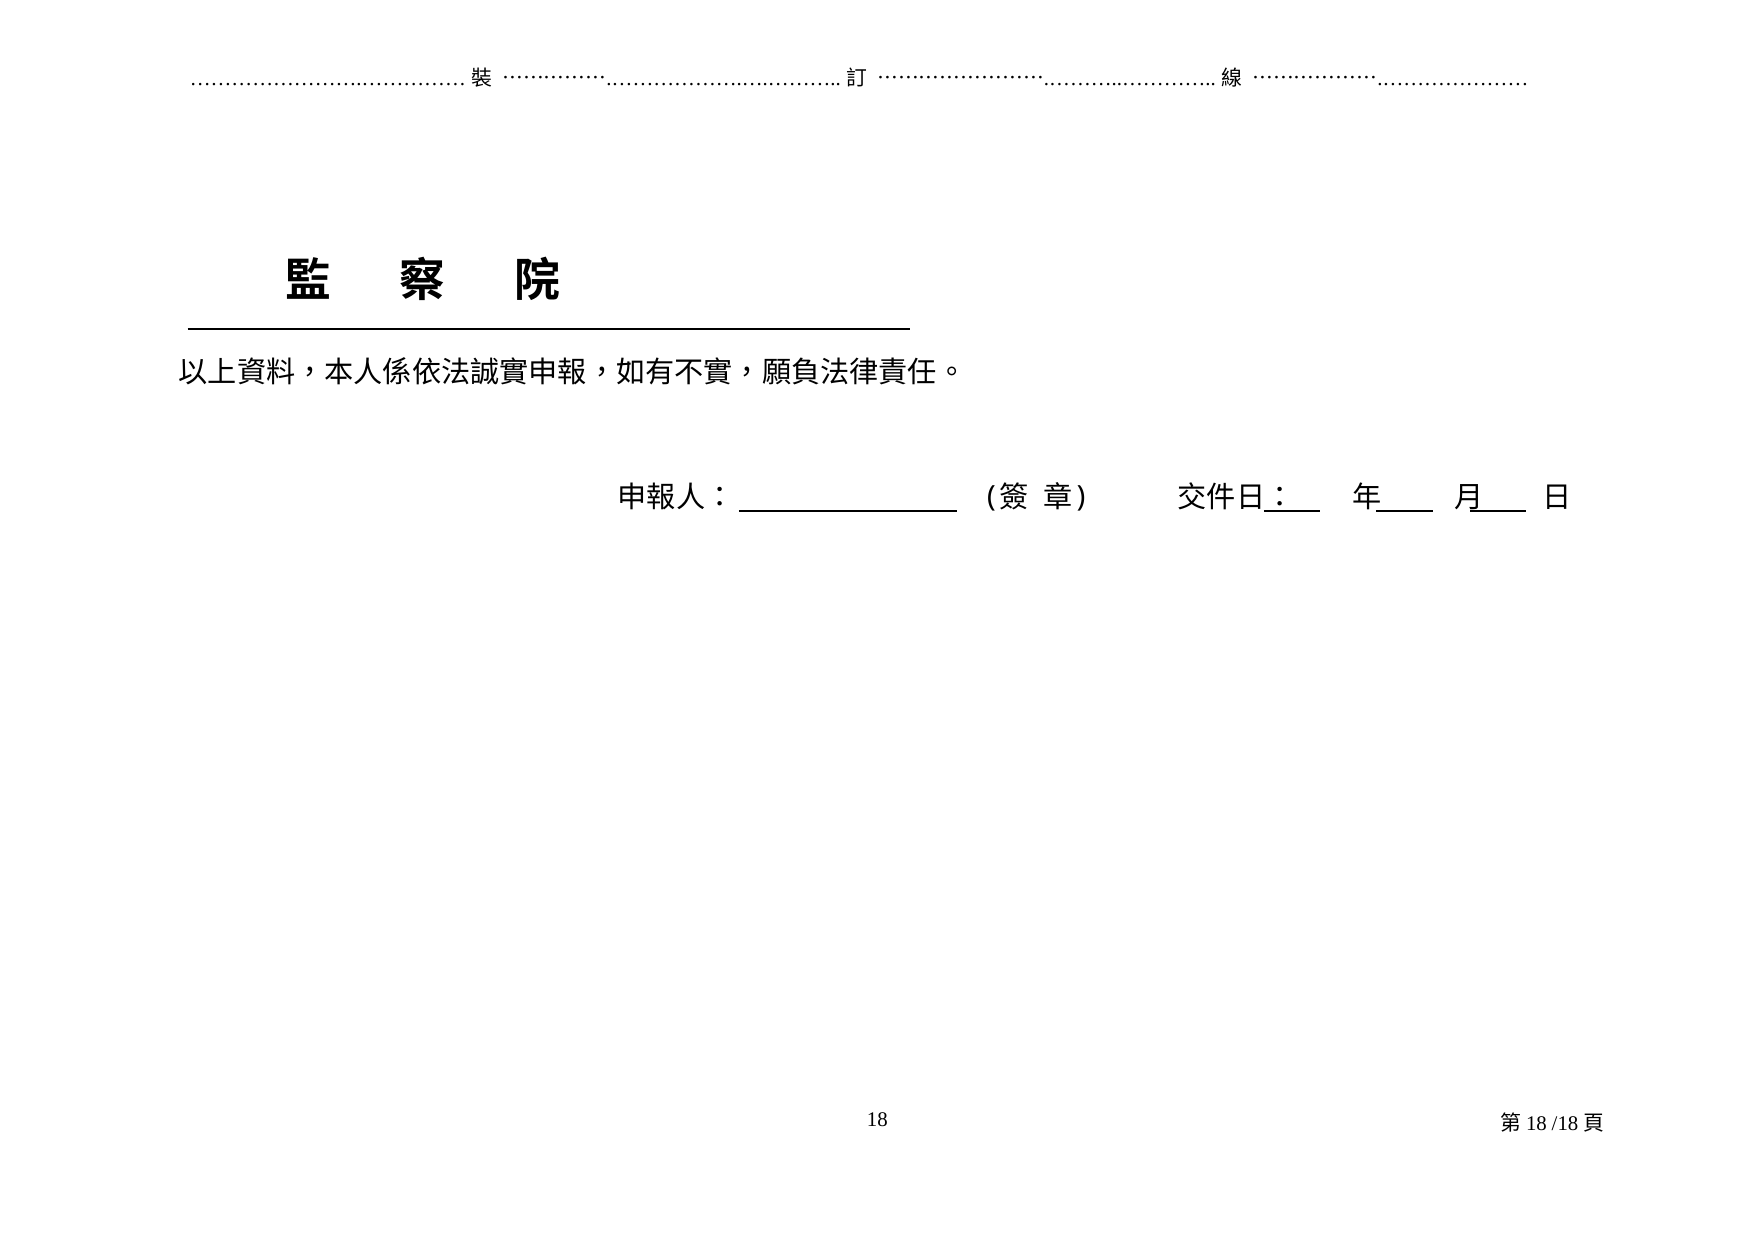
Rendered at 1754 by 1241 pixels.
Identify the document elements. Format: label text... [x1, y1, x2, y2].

text 監 察 院 [150, 203, 1604, 328]
text 申報人： (簽 章) 交件日： 年 月 日 [150, 453, 1599, 516]
text 以上資料，本人係依法誠實申報，如有不實，願負法律責任。 [150, 328, 1604, 391]
